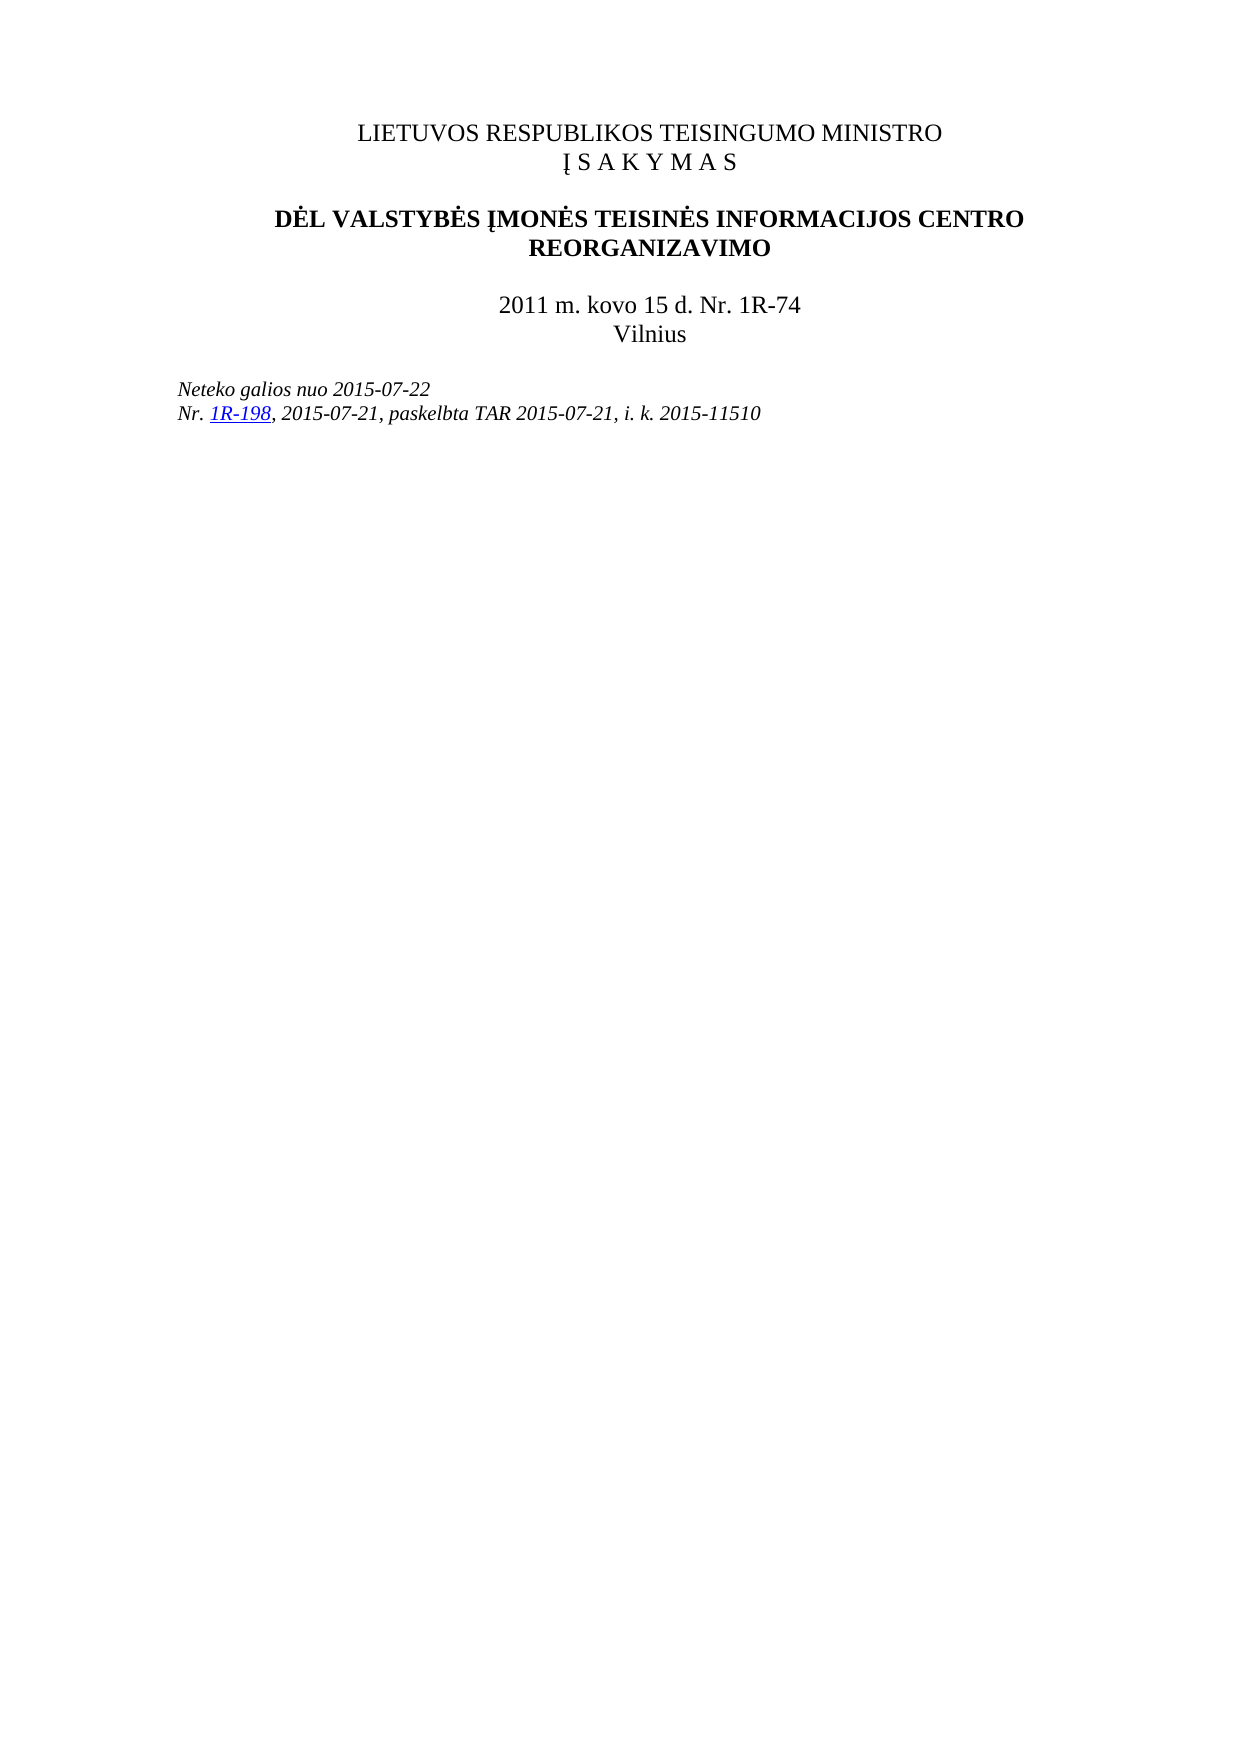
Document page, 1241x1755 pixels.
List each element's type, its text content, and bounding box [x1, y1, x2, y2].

text LIETUVOS RESPUBLIKOS TEISINGUMO MINISTRO [177, 118, 1122, 147]
text Vilnius [177, 319, 1122, 348]
text Nr. 1R-198, 2015-07-21, paskelbta TAR 2015-07-21, i. k. 2015-11510 [177, 401, 1122, 425]
text Neteko galios nuo 2015-07-22 [177, 377, 1122, 401]
text 2011 m. kovo 15 d. Nr. 1R-74 [177, 291, 1122, 319]
text Į S A K Y M A S [177, 147, 1122, 176]
text DĖL VALSTYBĖS ĮMONĖS TEISINĖS INFORMACIJOS CENTRO REORGANIZAVIMO [177, 204, 1122, 262]
